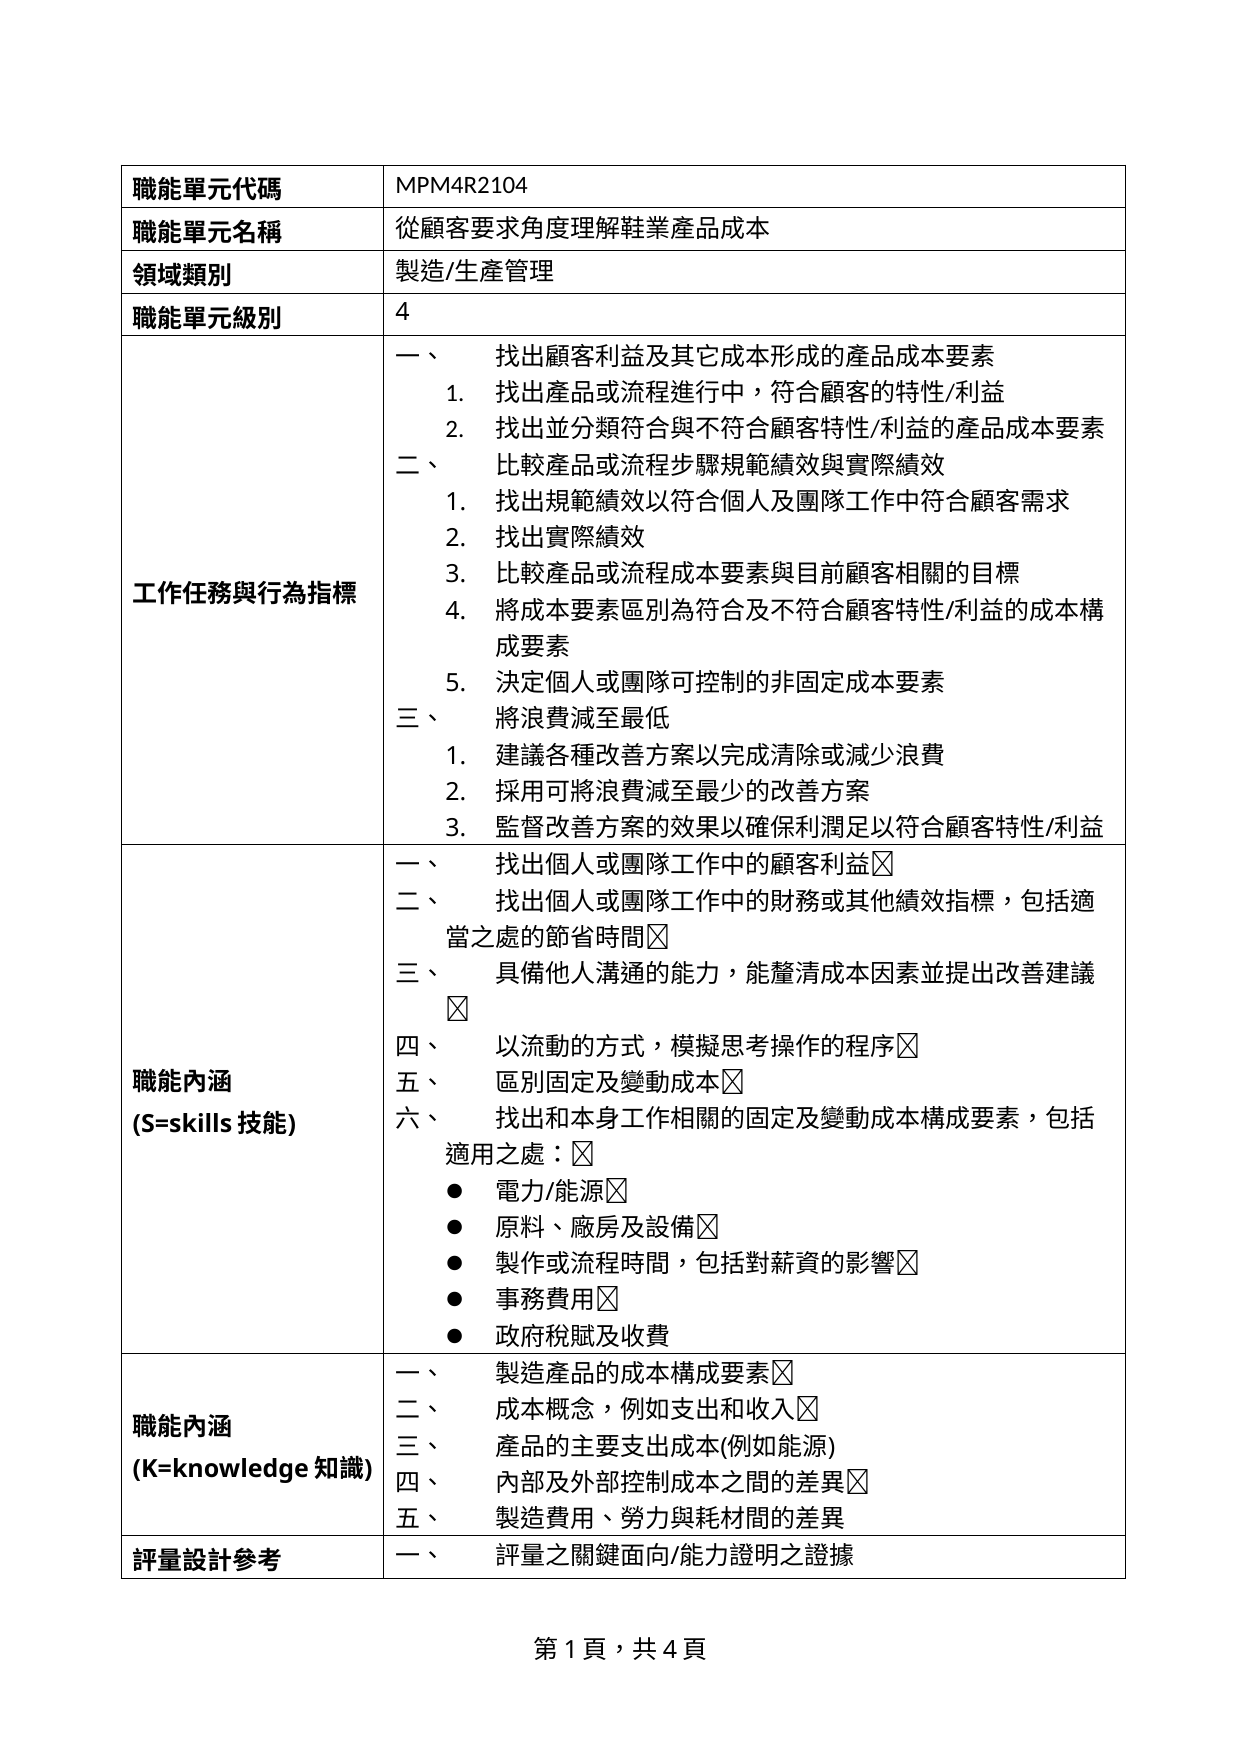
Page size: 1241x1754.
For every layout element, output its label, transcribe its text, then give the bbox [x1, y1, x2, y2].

table_header 職能單元代碼 [122, 166, 383, 207]
table_cell 4 [384, 294, 1125, 335]
table_cell 製造產品的成本構成要素 成本概念，例如支出和收入 產品的主要支出成本(例如能源) 內部及外部控制成本之間的差異 製造費用、勞力與耗材間的差異 [384, 1354, 1125, 1535]
table_cell 製造/生產管理 [384, 251, 1125, 293]
table_cell 職能內涵 (S=skills技能) [122, 845, 383, 1352]
table_cell 工作任務與行為指標 [122, 336, 383, 844]
table_cell 評量之關鍵面向/能力證明之證據 從自己和團隊工作中確定客戶利益 具體來說，以特定術語表示成本因素（財務和其他因素）（例如每個項目的成本、流程和任務），而不僅僅是一般的方式 能以簡單的財務條件確認和表達成本因素 對於成本提出改善方案，盡量減少浪費和總體成本 評量所需情境與特定資源 建立與工作區相關的工作程序和計劃 針對相關計畫，對目前正在實施或對受評者有關的工作流程和程序進行了修改 建立文件和資料，包括關於生產、浪費、管理費用和風險控制/管理 主管/經理的報告 針對偶然性的反應建立案例研究和情景評量 評量方法 在工作場所的現場示範 透過工作場所進行專案 案例研究/模擬情境(特別是用於突發事件評量、改善事項模擬情境等) 針對性詢問 來自上司、同儕及同事的報告(第三方報告) 現場證據目錄檔案 [384, 1536, 1125, 1577]
table_cell 找出顧客利益及其它成本形成的產品成本要素 找出產品或流程進行中，符合顧客的特性/利益 找出並分類符合與不符合顧客特性/利益的產品成本要素 比較產品或流程步驟規範績效與實際績效 找出規範績效以符合個人及團隊工作中符合顧客需求 找出實際績效 比較產品或流程成本要素與目前顧客相關的目標 將成本要素區別為符合及不符合顧客特性/利益的成本構成要素 決定個人或團隊可控制的非固定成本要素 將浪費減至最低 建議各種改善方案以完成清除或減少浪費 採用可將浪費減至最少的改善方案 監督改善方案的效果以確保利潤足以符合顧客特性/利益 [384, 336, 1125, 844]
table_cell 評量設計參考 [122, 1536, 383, 1577]
table_cell 職能內涵 (K=knowledge知識) [122, 1354, 383, 1535]
table_cell 找出個人或團隊工作中的顧客利益 找出個人或團隊工作中的財務或其他績效指標，包括適當之處的節省時間 具備他人溝通的能力，能釐清成本因素並提出改善建議 以流動的方式，模擬思考操作的程序 區別固定及變動成本 找出和本身工作相關的固定及變動成本構成要素，包括適用之處： 電力/能源 原料、廠房及設備 製作或流程時間，包括對薪資的影響 事務費用 政府稅賦及收費 [384, 845, 1125, 1352]
table_cell 職能單元名稱 [122, 208, 383, 250]
table_cell 職能單元級別 [122, 294, 383, 335]
table_header MPM4R2104 [384, 166, 1125, 207]
table_cell 領域類別 [122, 251, 383, 293]
table_cell 從顧客要求角度理解鞋業產品成本 [384, 208, 1125, 250]
